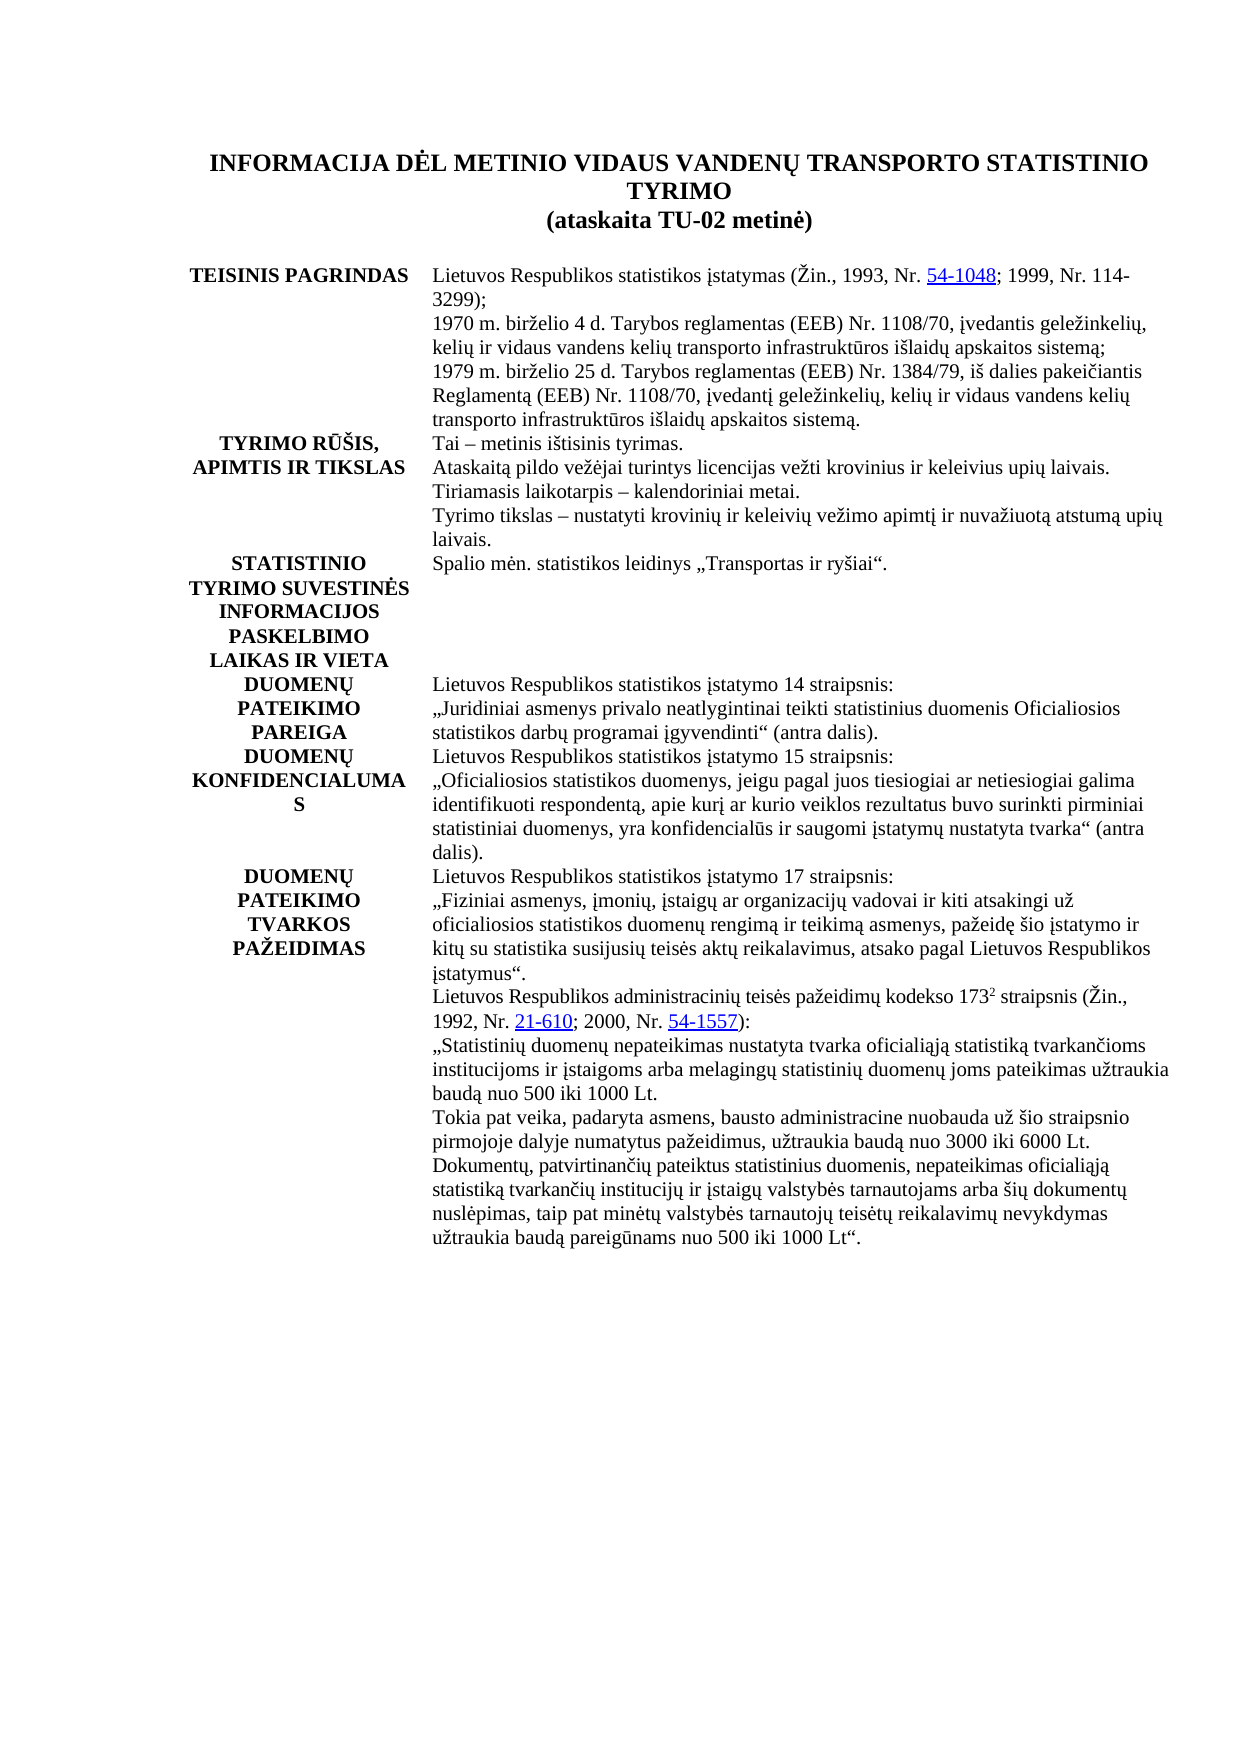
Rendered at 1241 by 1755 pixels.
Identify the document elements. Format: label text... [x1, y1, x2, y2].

table_cell Spalio mėn. statistikos leidinys „Transportas ir ryšiai“. [421, 551, 1181, 672]
text (ataskaita TU-02 metinė) [177, 205, 1181, 234]
table_cell DUOMENŲ PATEIKIMO PAREIGA [177, 672, 421, 744]
table_cell TYRIMO RŪŠIS, APIMTIS IR TIKSLAS [177, 431, 421, 551]
table_cell Lietuvos Respublikos statistikos įstatymo 17 straipsnis: „Fiziniai asmenys, įmonių, įstaigų ar organizacijų vadovai ir kiti atsakingi už oficialiosios statistikos duomenų rengimą ir teikimą asmenys, pažeidę šio įstatymo ir kitų su statistika susijusių teisės aktų reikalavimus, atsako pagal Lietuvos Respublikos įstatymus“. Lietuvos Respublikos administracinių teisės pažeidimų kodekso 1732 straipsnis (Žin., 1992, Nr. 21-610; 2000, Nr. 54-1557): „Statistinių duomenų nepateikimas nustatyta tvarka oficialiąją statistiką tvarkančioms institucijoms ir įstaigoms arba melagingų statistinių duomenų joms pateikimas užtraukia baudą nuo 500 iki 1000 Lt. Tokia pat veika, padaryta asmens, bausto administracine nuobauda už šio straipsnio pirmojoje dalyje numatytus pažeidimus, užtraukia baudą nuo 3000 iki 6000 Lt. Dokumentų, patvirtinančių pateiktus statistinius duomenis, nepateikimas oficialiąją statistiką tvarkančių institucijų ir įstaigų valstybės tarnautojams arba šių dokumentų nuslėpimas, taip pat minėtų valstybės tarnautojų teisėtų reikalavimų nevykdymas užtraukia baudą pareigūnams nuo 500 iki 1000 Lt“. [421, 864, 1181, 1249]
table_cell Lietuvos Respublikos statistikos įstatymo 14 straipsnis: „Juridiniai asmenys privalo neatlygintinai teikti statistinius duomenis Oficialiosios statistikos darbų programai įgyvendinti“ (antra dalis). [421, 672, 1181, 744]
table_cell DUOMENŲ KONFIDENCIALUMAS [177, 744, 421, 864]
table_cell DUOMENŲ PATEIKIMO TVARKOS PAŽEIDIMAS [177, 864, 421, 1249]
text INFORMACIJA DĖL METINIO VIDAUS VANDENŲ TRANSPORTO STATISTINIO TYRIMO [177, 148, 1181, 205]
table_header Lietuvos Respublikos statistikos įstatymas (Žin., 1993, Nr. 54-1048; 1999, Nr. 114-3299); 1970 m. birželio 4 d. Tarybos reglamentas (EEB) Nr. 1108/70, įvedantis geležinkelių, kelių ir vidaus vandens kelių transporto infrastruktūros išlaidų apskaitos sistemą; 1979 m. birželio 25 d. Tarybos reglamentas (EEB) Nr. 1384/79, iš dalies pakeičiantis Reglamentą (EEB) Nr. 1108/70, įvedantį geležinkelių, kelių ir vidaus vandens kelių transporto infrastruktūros išlaidų apskaitos sistemą. [421, 263, 1181, 431]
table_cell Tai – metinis ištisinis tyrimas. Ataskaitą pildo vežėjai turintys licencijas vežti krovinius ir keleivius upių laivais. Tiriamasis laikotarpis – kalendoriniai metai. Tyrimo tikslas – nustatyti krovinių ir keleivių vežimo apimtį ir nuvažiuotą atstumą upių laivais. [421, 431, 1181, 551]
table_cell STATISTINIO TYRIMO SUVESTINĖS INFORMACIJOS PASKELBIMO LAIKAS IR VIETA [177, 551, 421, 672]
table_cell Lietuvos Respublikos statistikos įstatymo 15 straipsnis: „Oficialiosios statistikos duomenys, jeigu pagal juos tiesiogiai ar netiesiogiai galima identifikuoti respondentą, apie kurį ar kurio veiklos rezultatus buvo surinkti pirminiai statistiniai duomenys, yra konfidencialūs ir saugomi įstatymų nustatyta tvarka“ (antra dalis). [421, 744, 1181, 864]
table_header TEISINIS PAGRINDAS [177, 263, 421, 431]
